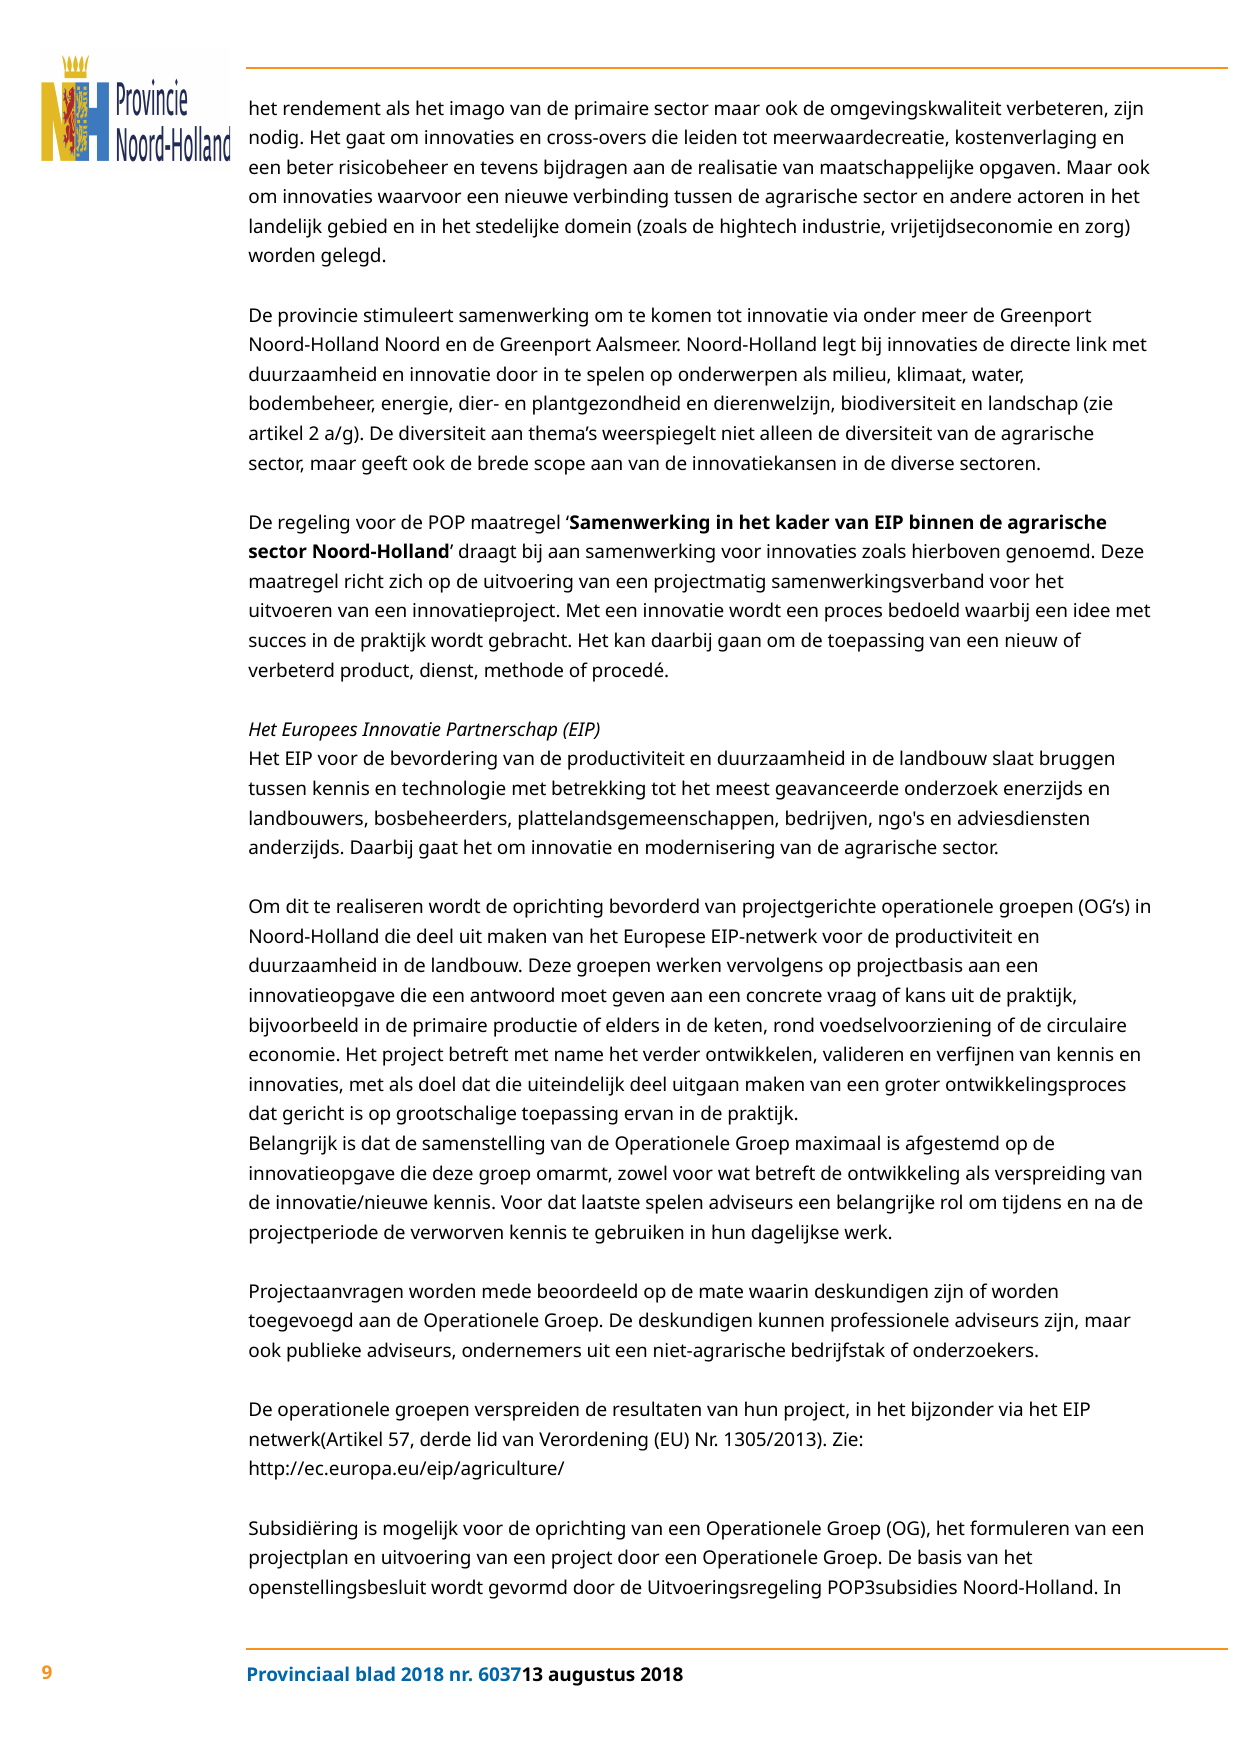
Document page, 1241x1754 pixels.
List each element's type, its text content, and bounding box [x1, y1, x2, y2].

text het rendement als het imago van de primaire sector maar ook de omgevingskwaliteit verbeteren, zijn nodig. Het gaat om innovaties en cross-overs die leiden tot meerwaardecreatie, kostenverlaging en een beter risicobeheer en tevens bijdragen aan de realisatie van maatschappelijke opgaven. Maar ook om innovaties waarvoor een nieuwe verbinding tussen de agrarische sector en andere actoren in het landelijk gebied en in het stedelijke domein (zoals de hightech industrie, vrijetijdseconomie en zorg) worden gelegd. [248, 95, 1152, 268]
text Het EIP voor de bevordering van de productiviteit en duurzaamheid in de landbouw slaat bruggen tussen kennis en technologie met betrekking tot het meest geavanceerde onderzoek enerzijds en landbouwers, bosbeheerders, plattelandsgemeenschappen, bedrijven, ngo's en adviesdiensten anderzijds. Daarbij gaat het om innovatie en modernisering van de agrarische sector. [248, 746, 1152, 860]
picture [41, 47, 231, 172]
text De provincie stimuleert samenwerking om te komen tot innovatie via onder meer de Greenport Noord-Holland Noord en de Greenport Aalsmeer. Noord-Holland legt bij innovaties de directe link met duurzaamheid en innovatie door in te spelen op onderwerpen als milieu, klimaat, water, bodembeheer, energie, dier- en plantgezondheid en dierenwelzijn, biodiversiteit en landschap (zie artikel 2 a/g). De diversiteit aan thema’s weerspiegelt niet alleen de diversiteit van de agrarische sector, maar geeft ook de brede scope aan van de innovatiekansen in de diverse sectoren. [248, 302, 1152, 476]
text Belangrijk is dat de samenstelling van de Operationele Groep maximaal is afgestemd op de innovatieopgave die deze groep omarmt, zowel voor wat betreft de ontwikkeling als verspreiding van de innovatie/nieuwe kennis. Voor dat laatste spelen adviseurs een belangrijke rol om tijdens en na de projectperiode de verworven kennis te gebruiken in hun dagelijkse werk. [248, 1130, 1152, 1245]
text Het Europees Innovatie Partnerschap (EIP) [248, 716, 1152, 742]
text De operationele groepen verspreiden de resultaten van hun project, in het bijzonder via het EIP netwerk(Artikel 57, derde lid van Verordening (EU) Nr. 1305/2013). Zie: http://ec.europa.eu/eip/agriculture/ [248, 1396, 1152, 1481]
text Projectaanvragen worden mede beoordeeld op de mate waarin deskundigen zijn of worden toegevoegd aan de Operationele Groep. De deskundigen kunnen professionele adviseurs zijn, maar ook publieke adviseurs, ondernemers uit een niet-agrarische bedrijfstak of onderzoekers. [248, 1278, 1152, 1363]
text Subsidiëring is mogelijk voor de oprichting van een Operationele Groep (OG), het formuleren van een projectplan en uitvoering van een project door een Operationele Groep. De basis van het openstellingsbesluit wordt gevormd door de Uitvoeringsregeling POP3subsidies Noord-Holland. In [248, 1515, 1152, 1600]
text De regeling voor de POP maatregel ‘Samenwerking in het kader van EIP binnen de agrarische sector Noord-Holland’ draagt bij aan samenwerking voor innovaties zoals hierboven genoemd. Deze maatregel richt zich op de uitvoering van een projectmatig samenwerkingsverband voor het uitvoeren van een innovatieproject. Met een innovatie wordt een proces bedoeld waarbij een idee met succes in de praktijk wordt gebracht. Het kan daarbij gaan om de toepassing van een nieuw of verbeterd product, dienst, methode of procedé. [248, 509, 1152, 683]
text Om dit te realiseren wordt de oprichting bevorderd van projectgerichte operationele groepen (OG’s) in Noord-Holland die deel uit maken van het Europese EIP-netwerk voor de productiviteit en duurzaamheid in de landbouw. Deze groepen werken vervolgens op projectbasis aan een innovatieopgave die een antwoord moet geven aan een concrete vraag of kans uit de praktijk, bijvoorbeeld in de primaire productie of elders in de keten, rond voedselvoorziening of de circulaire economie. Het project betreft met name het verder ontwikkelen, valideren en verfijnen van kennis en innovaties, met als doel dat die uiteindelijk deel uitgaan maken van een groter ontwikkelingsproces dat gericht is op grootschalige toepassing ervan in de praktijk. [248, 893, 1152, 1126]
